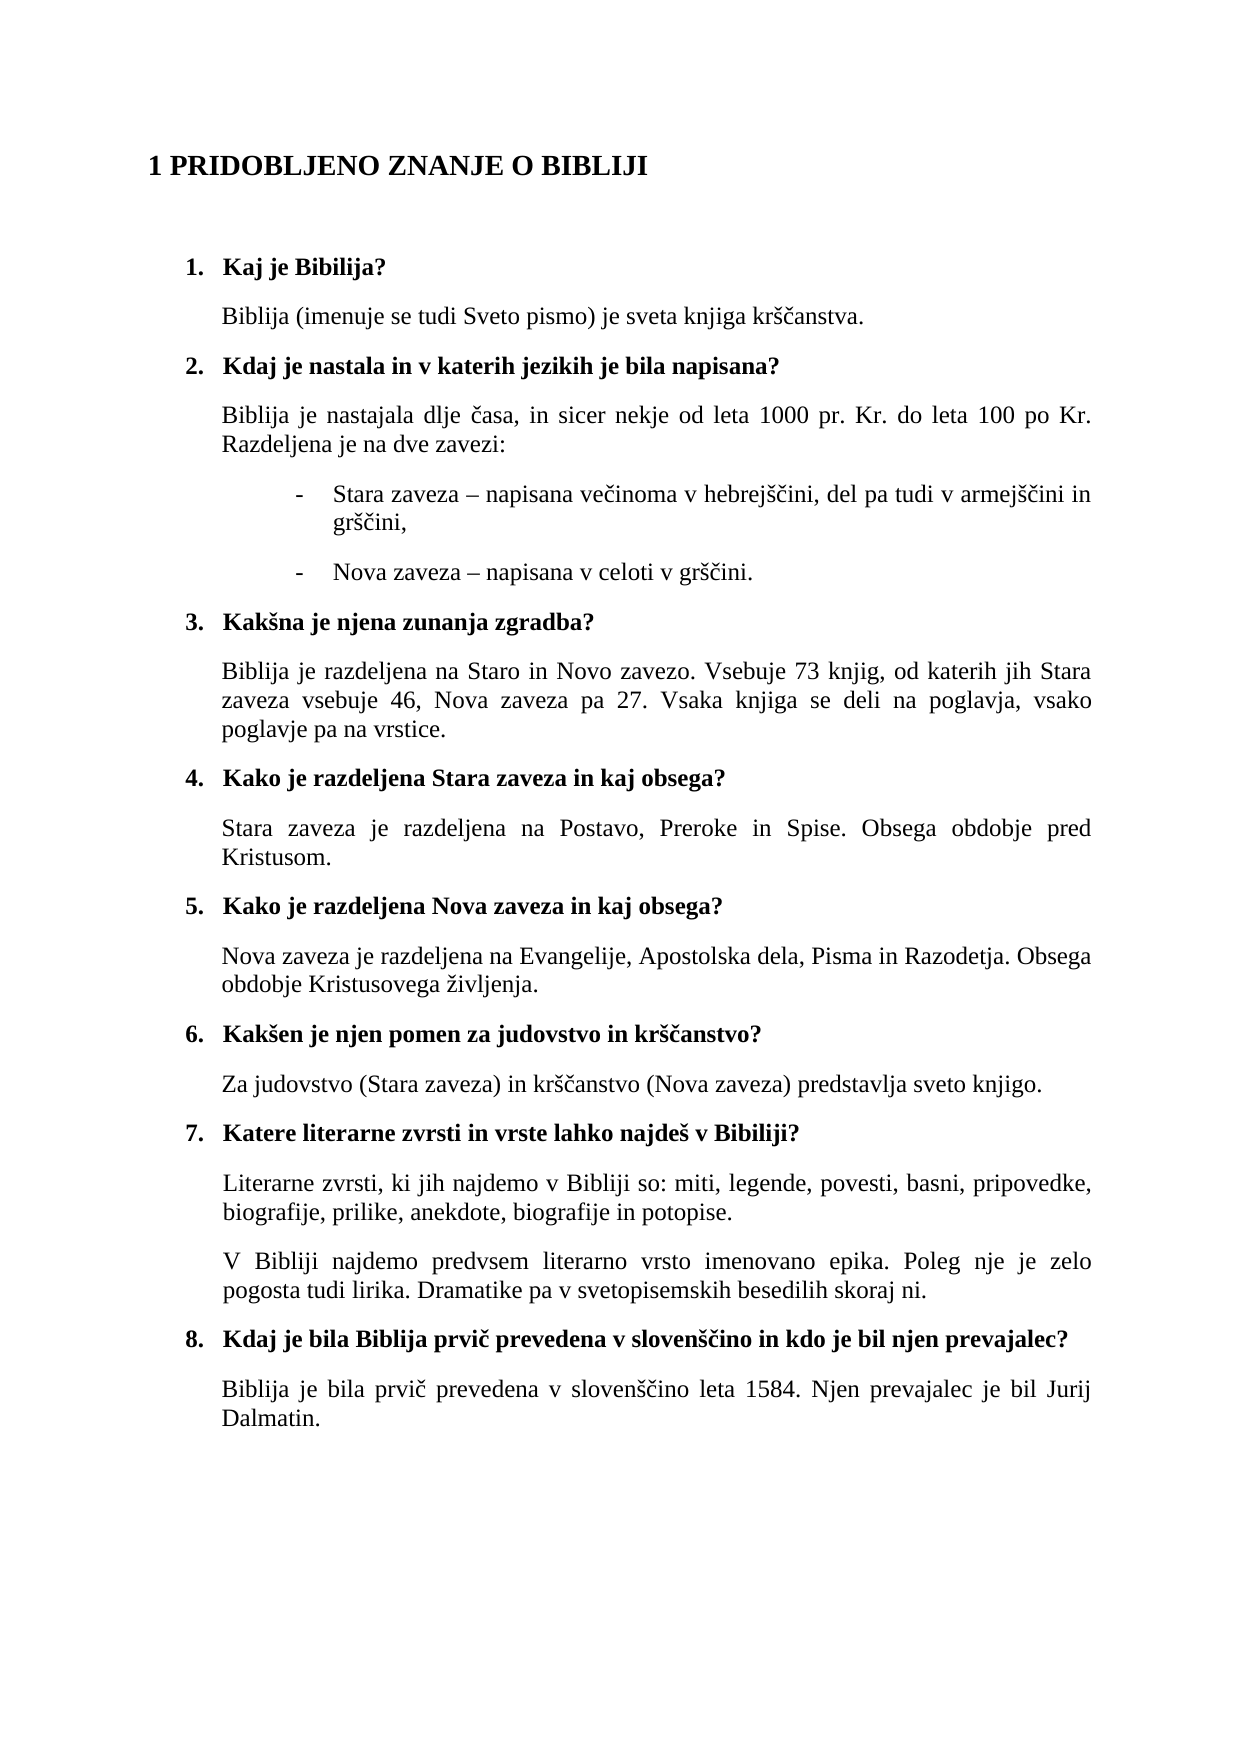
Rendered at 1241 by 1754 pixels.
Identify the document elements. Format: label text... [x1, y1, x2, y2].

text Biblija je nastajala dlje časa, in sicer nekje od leta 1000 pr. Kr. do leta 100 po Kr. Razdeljena je na dve zavezi: [221, 400, 1093, 458]
text Biblija je razdeljena na Staro in Novo zavezo. Vsebuje 73 knjig, od katerih jih Stara zaveza vsebuje 46, Nova zaveza pa 27. Vsaka knjiga se deli na poglavja, vsako poglavje pa na vrstice. [221, 656, 1093, 742]
text Nova zaveza je razdeljena na Evangelije, Apostolska dela, Pisma in Razodetja. Obsega obdobje Kristusovega življenja. [221, 941, 1093, 998]
list Kako je razdeljena Stara zaveza in kaj obsega? [185, 763, 1093, 792]
list Stara zaveza – napisana večinoma v hebrejščini, del pa tudi v armejščini in grščini, [295, 479, 1093, 536]
list Katere literarne zvrsti in vrste lahko najdeš v Bibiliji? [185, 1118, 1093, 1147]
list Kdaj je nastala in v katerih jezikih je bila napisana? [185, 351, 1093, 379]
list Kakšna je njena zunanja zgradba? [185, 607, 1093, 635]
text Stara zaveza je razdeljena na Postavo, Preroke in Spise. Obsega obdobje pred Kristusom. [221, 813, 1093, 870]
list Kako je razdeljena Nova zaveza in kaj obsega? [185, 891, 1093, 920]
text V Bibliji najdemo predvsem literarno vrsto imenovano epika. Poleg nje je zelo pogosta tudi lirika. Dramatike pa v svetopisemskih besedilih skoraj ni. [223, 1246, 1093, 1304]
text Literarne zvrsti, ki jih najdemo v Bibliji so: miti, legende, povesti, basni, pripovedke, biografije, prilike, anekdote, biografije in potopise. [223, 1168, 1093, 1225]
text Biblija je bila prvič prevedena v slovenščino leta 1584. Njen prevajalec je bil Jurij Dalmatin. [221, 1374, 1093, 1432]
text Za judovstvo (Stara zaveza) in krščanstvo (Nova zaveza) predstavlja sveto knjigo. [221, 1069, 1093, 1097]
text Biblija (imenuje se tudi Sveto pismo) je sveta knjiga krščanstva. [221, 301, 1093, 330]
list Kaj je Bibilija? [185, 252, 1093, 280]
list Nova zaveza – napisana v celoti v grščini. [295, 557, 1093, 586]
text 1 PRIDOBLJENO ZNANJE O BIBLIJI [148, 148, 1093, 181]
list Kakšen je njen pomen za judovstvo in krščanstvo? [185, 1019, 1093, 1048]
list Kdaj je bila Biblija prvič prevedena v slovenščino in kdo je bil njen prevajalec? [185, 1324, 1093, 1353]
